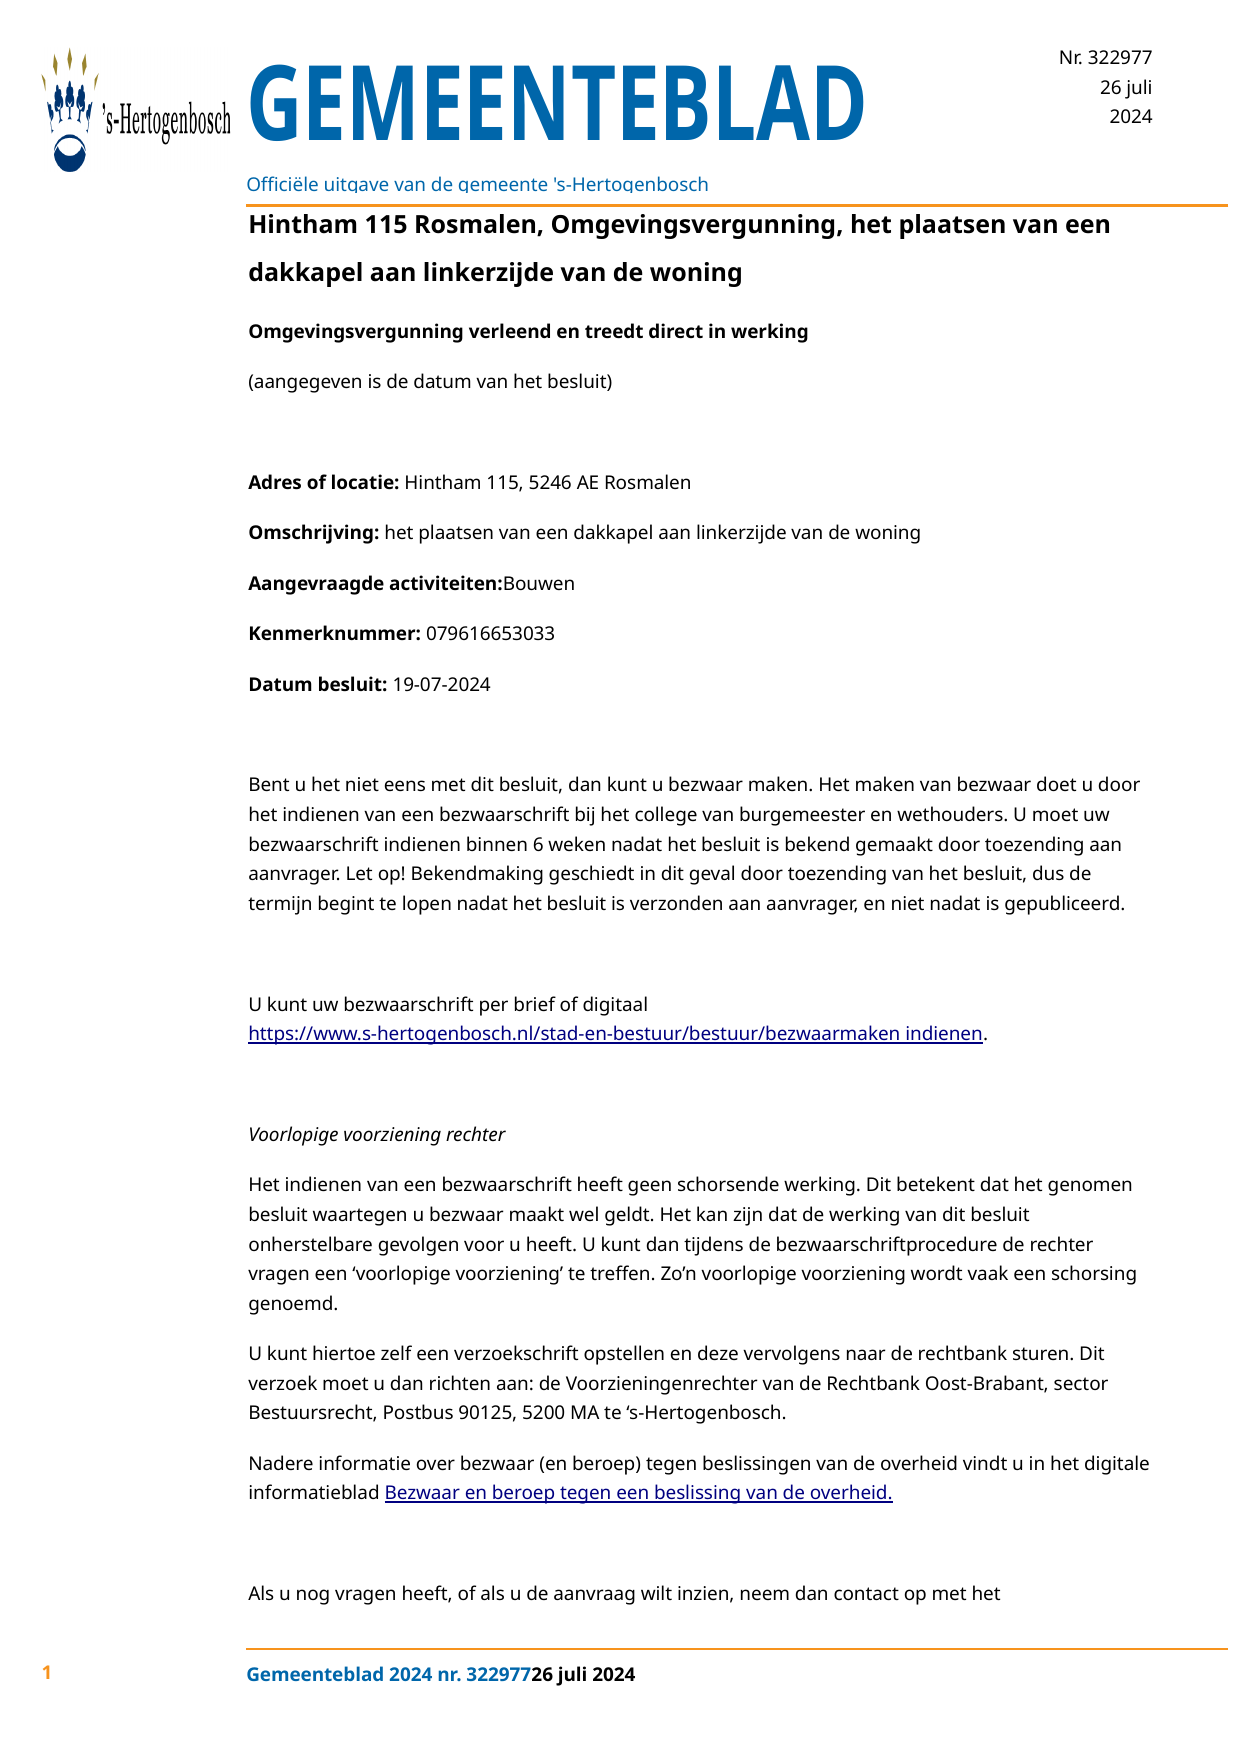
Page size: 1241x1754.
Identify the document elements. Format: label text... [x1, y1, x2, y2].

text Als u nog vragen heeft, of als u de aanvraag wilt inzien, neem dan contact op met het [248, 1580, 1152, 1606]
text Hintham 115 Rosmalen, Omgevingsvergunning, het plaatsen van een dakkapel aan linkerzijde van de woning [248, 207, 1152, 288]
text Adres of locatie: Hintham 115, 5246 AE Rosmalen [248, 469, 1152, 495]
text Omgevingsvergunning verleend en treedt direct in werking [248, 318, 1152, 344]
text Kenmerknummer: 079616653033 [248, 620, 1152, 646]
text U kunt uw bezwaarschrift per brief of digitaal https://www.s-hertogenbosch.nl/stad-en-bestuur/bestuur/bezwaarmaken indienen. [248, 991, 1152, 1046]
text U kunt hiertoe zelf een verzoekschrift opstellen en deze vervolgens naar de rechtbank sturen. Dit verzoek moet u dan richten aan: de Voorzieningenrechter van de Rechtbank Oost-Brabant, sector Bestuursrecht, Postbus 90125, 5200 MA te ‘s-Hertogenbosch. [248, 1340, 1152, 1425]
text Datum besluit: 19-07-2024 [248, 671, 1152, 697]
text Voorlopige voorziening rechter [248, 1121, 1152, 1147]
text Het indienen van een bezwaarschrift heeft geen schorsende werking. Dit betekent dat het genomen besluit waartegen u bezwaar maakt wel geldt. Het kan zijn dat de werking van dit besluit onherstelbare gevolgen voor u heeft. U kunt dan tijdens de bezwaarschriftprocedure de rechter vragen een ‘voorlopige voorziening’ te treffen. Zo’n voorlopige voorziening wordt vaak een schorsing genoemd. [248, 1172, 1152, 1316]
text Nadere informatie over bezwaar (en beroep) tegen beslissingen van de overheid vindt u in het digitale informatieblad Bezwaar en beroep tegen een beslissing van de overheid. [248, 1450, 1152, 1505]
text Bent u het niet eens met dit besluit, dan kunt u bezwaar maken. Het maken van bezwaar doet u door het indienen van een bezwaarschrift bij het college van burgemeester en wethouders. U moet uw bezwaarschrift indienen binnen 6 weken nadat het besluit is bekend gemaakt door toezending aan aanvrager. Let op! Bekendmaking geschiedt in dit geval door toezending van het besluit, dus de termijn begint te lopen nadat het besluit is verzonden aan aanvrager, en niet nadat is gepubliceerd. [248, 772, 1152, 916]
picture [41, 47, 231, 172]
text Aangevraagde activiteiten:Bouwen [248, 570, 1152, 596]
text Omschrijving: het plaatsen van een dakkapel aan linkerzijde van de woning [248, 519, 1152, 545]
text (aangegeven is de datum van het besluit) [248, 368, 1152, 394]
